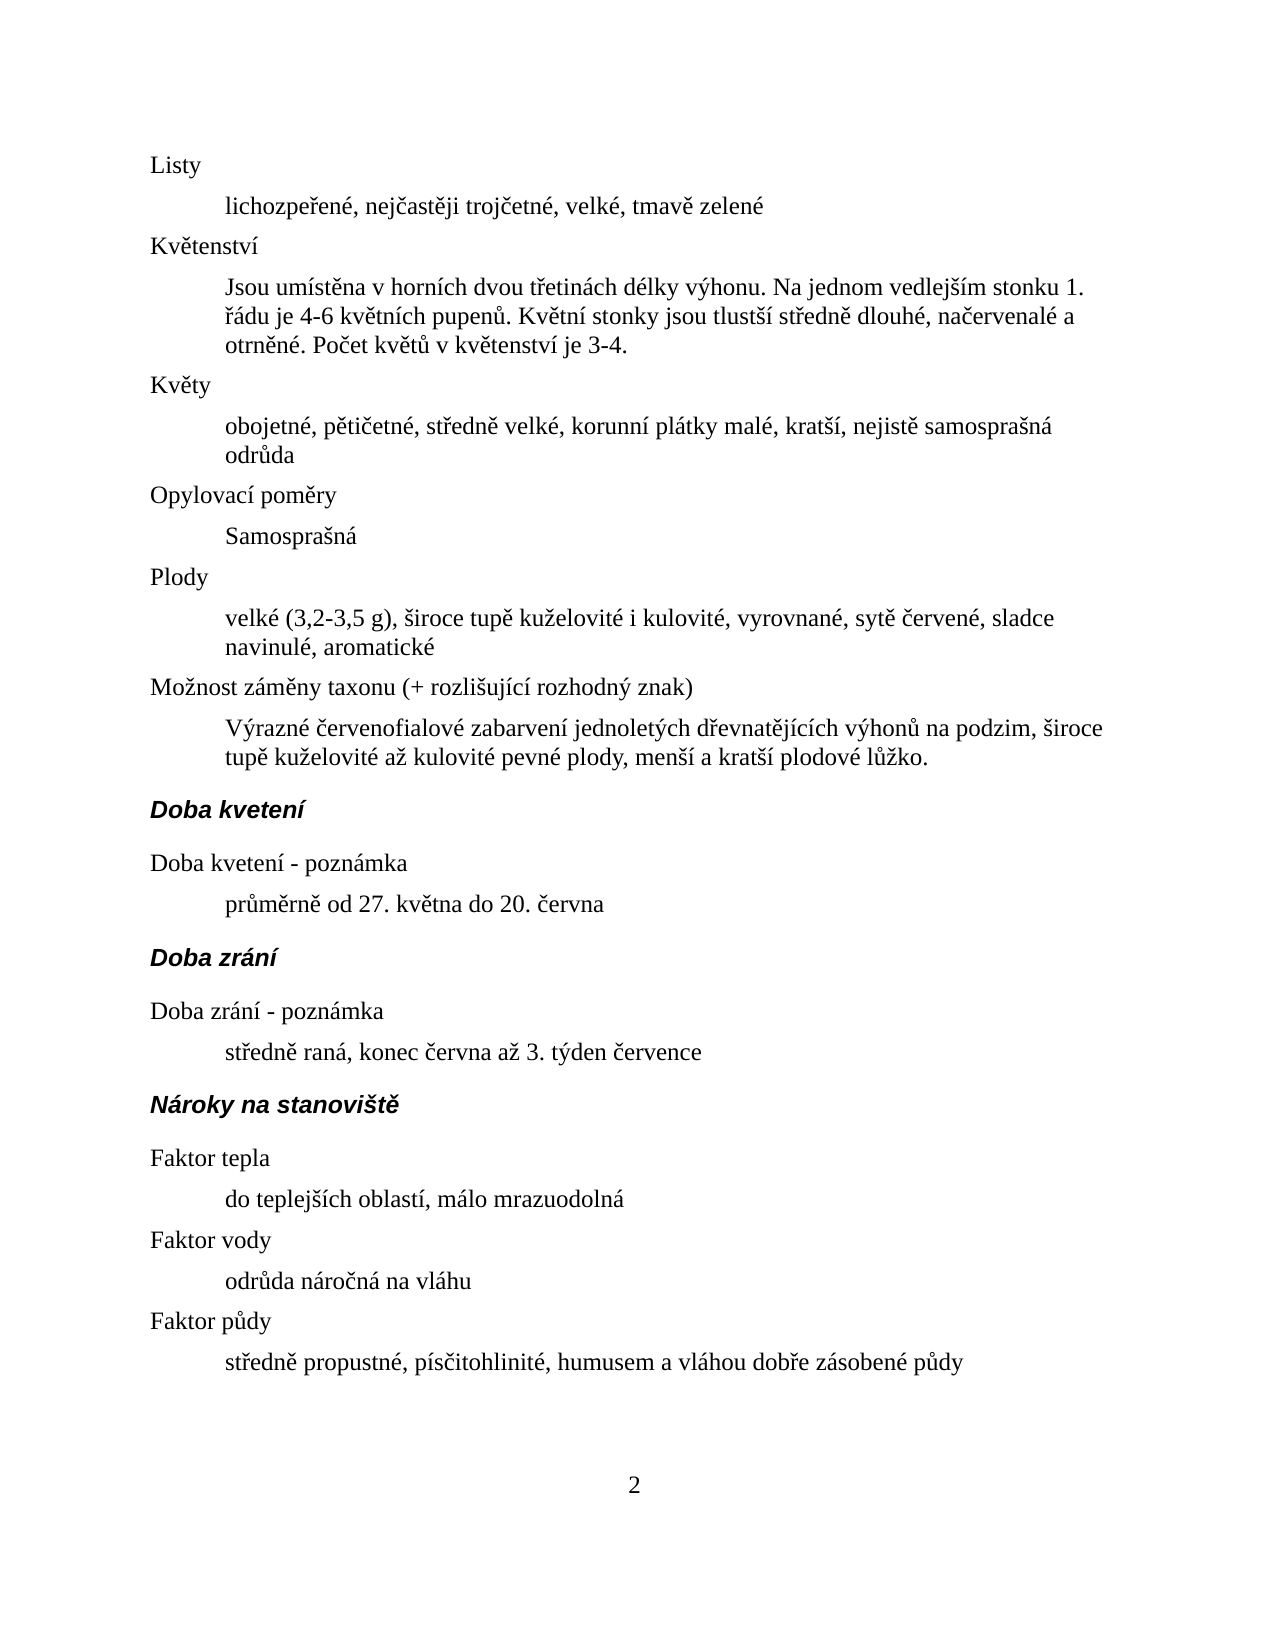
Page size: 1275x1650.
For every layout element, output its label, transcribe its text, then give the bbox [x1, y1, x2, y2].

text do teplejších oblastí, málo mrazuodolná [225, 1184, 1125, 1213]
text Možnost záměny taxonu (+ rozlišující rozhodný znak) [150, 672, 1125, 701]
subtitle Doba zrání [150, 943, 1125, 972]
text Faktor vody [150, 1225, 1125, 1254]
text Plody [150, 562, 1125, 591]
text středně raná, konec června až 3. týden července [225, 1037, 1125, 1066]
text Listy [150, 150, 1125, 179]
text středně propustné, písčitohlinité, humusem a vláhou dobře zásobené půdy [225, 1347, 1125, 1376]
text Samosprašná [225, 521, 1125, 550]
text Faktor tepla [150, 1143, 1125, 1172]
text velké (3,2-3,5 g), široce tupě kuželovité i kulovité, vyrovnané, sytě červené, sladce navinulé, aromatické [225, 603, 1125, 660]
text Doba kvetení - poznámka [150, 848, 1125, 877]
text Jsou umístěna v horních dvou třetinách délky výhonu. Na jednom vedlejším stonku 1. řádu je 4-6 květních pupenů. Květní stonky jsou tlustší středně dlouhé, načervenalé a otrněné. Počet květů v květenství je 3-4. [225, 272, 1125, 358]
text Faktor půdy [150, 1306, 1125, 1335]
subtitle Nároky na stanoviště [150, 1091, 1125, 1119]
text obojetné, pětičetné, středně velké, korunní plátky malé, kratší, nejistě samosprašná odrůda [225, 411, 1125, 469]
subtitle Doba kvetení [150, 796, 1125, 824]
text Doba zrání - poznámka [150, 996, 1125, 1025]
text Květy [150, 370, 1125, 399]
text Opylovací poměry [150, 481, 1125, 509]
text Výrazné červenofialové zabarvení jednoletých dřevnatějících výhonů na podzim, široce tupě kuželovité až kulovité pevné plody, menší a kratší plodové lůžko. [225, 713, 1125, 771]
text Květenství [150, 231, 1125, 260]
text průměrně od 27. května do 20. června [225, 889, 1125, 918]
text odrůda náročná na vláhu [225, 1266, 1125, 1294]
text lichozpeřené, nejčastěji trojčetné, velké, tmavě zelené [225, 191, 1125, 219]
